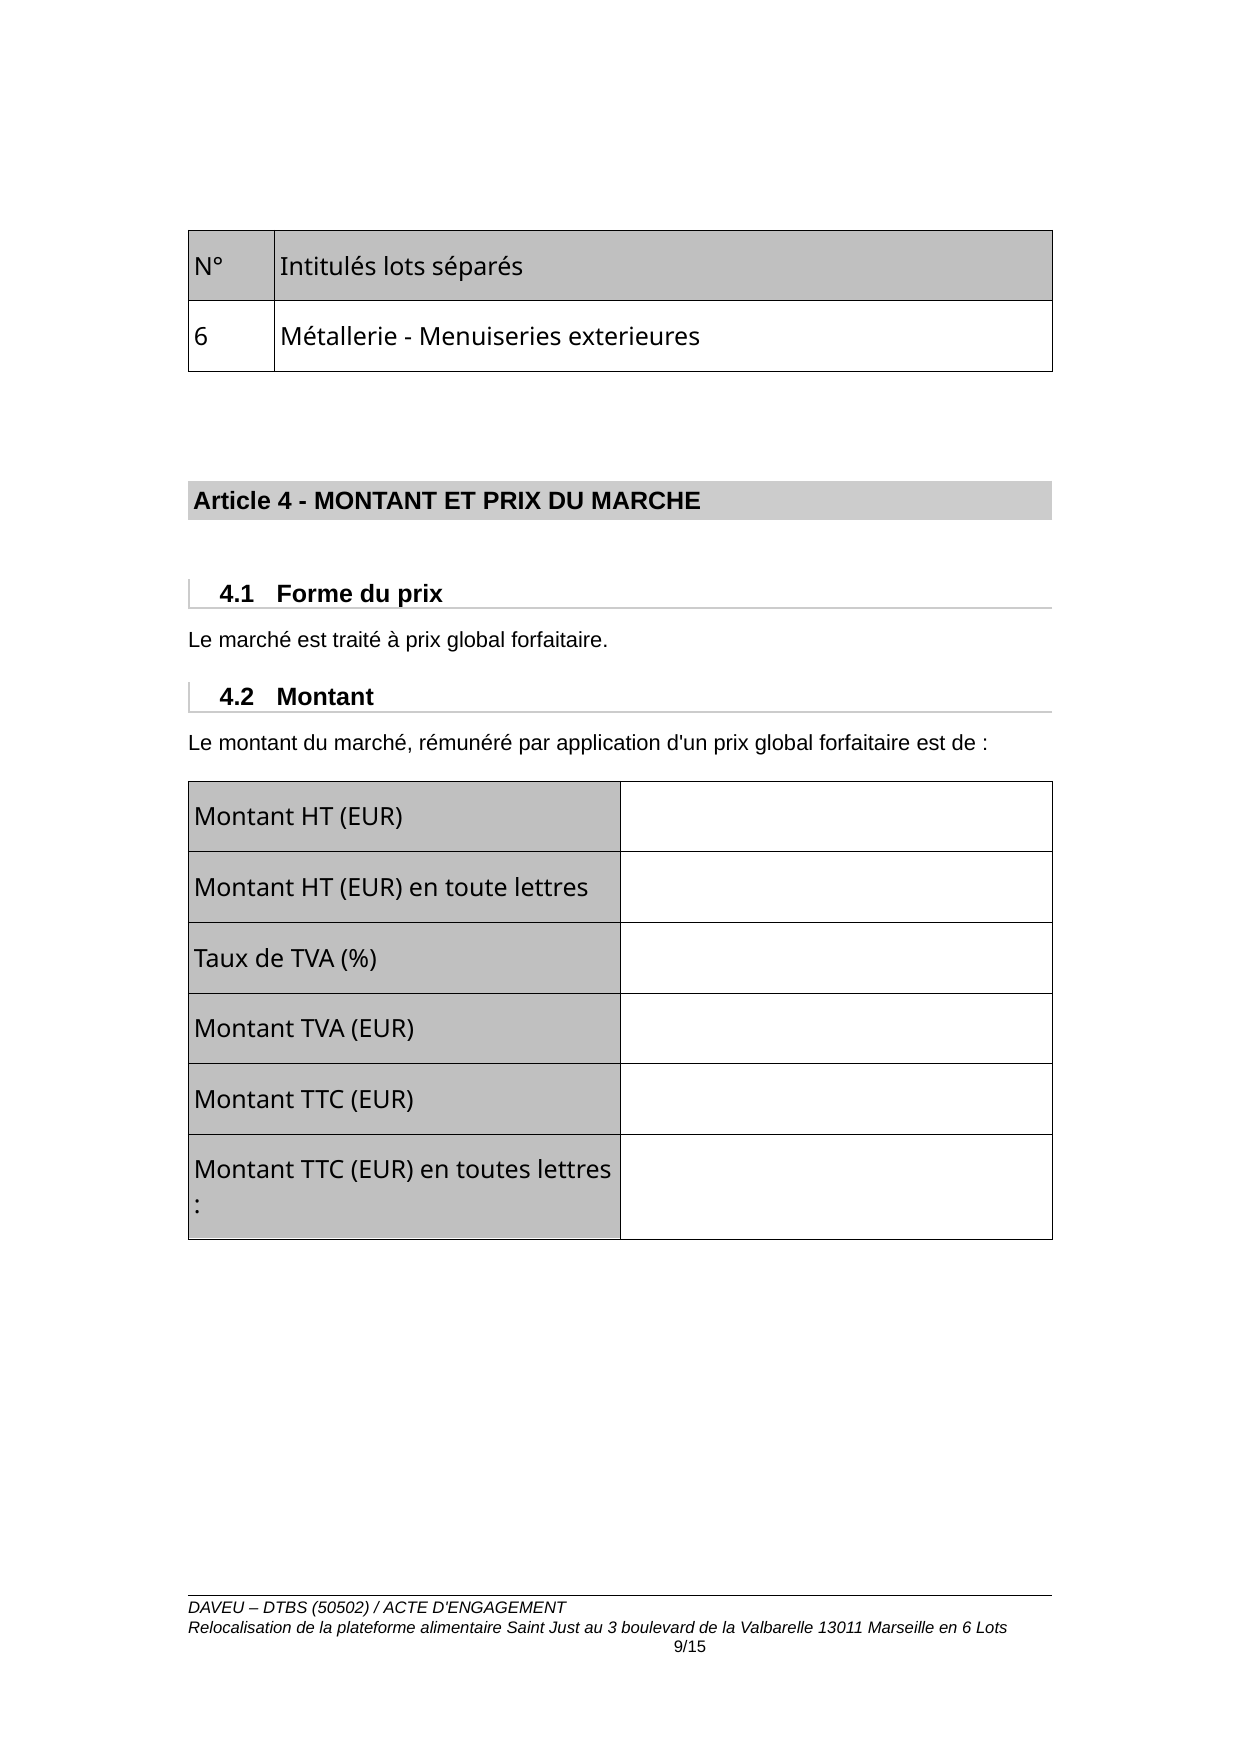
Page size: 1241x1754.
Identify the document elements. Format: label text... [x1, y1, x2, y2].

table_cell Montant TTC (EUR) en toutes lettres : [189, 1135, 620, 1238]
table_cell [621, 994, 1052, 1063]
table_cell [621, 923, 1052, 993]
table_cell [621, 852, 1052, 922]
table_header Intitulés lots séparés [275, 231, 1052, 300]
table_cell [621, 1064, 1052, 1134]
subtitle MONTANT ET PRIX DU MARCHE [190, 483, 1050, 517]
table_cell [621, 1135, 1052, 1238]
text Le marché est traité à prix global forfaitaire. [188, 627, 1052, 652]
table_cell Métallerie - Menuiseries exterieures [275, 301, 1052, 371]
table_header [621, 782, 1052, 851]
subtitle Montant [190, 682, 1052, 711]
table_cell 6 [189, 301, 274, 371]
subtitle Forme du prix [188, 578, 1052, 607]
text Le montant du marché, rémunéré par application d'un prix global forfaitaire est de : [188, 730, 1052, 756]
table_cell Montant TTC (EUR) [189, 1064, 620, 1134]
table_cell Montant HT (EUR) en toute lettres [189, 852, 620, 922]
table_header Montant HT (EUR) [189, 782, 620, 851]
table_cell Montant TVA (EUR) [189, 994, 620, 1063]
table_header N° [189, 231, 274, 300]
table_cell Taux de TVA (%) [189, 923, 620, 993]
